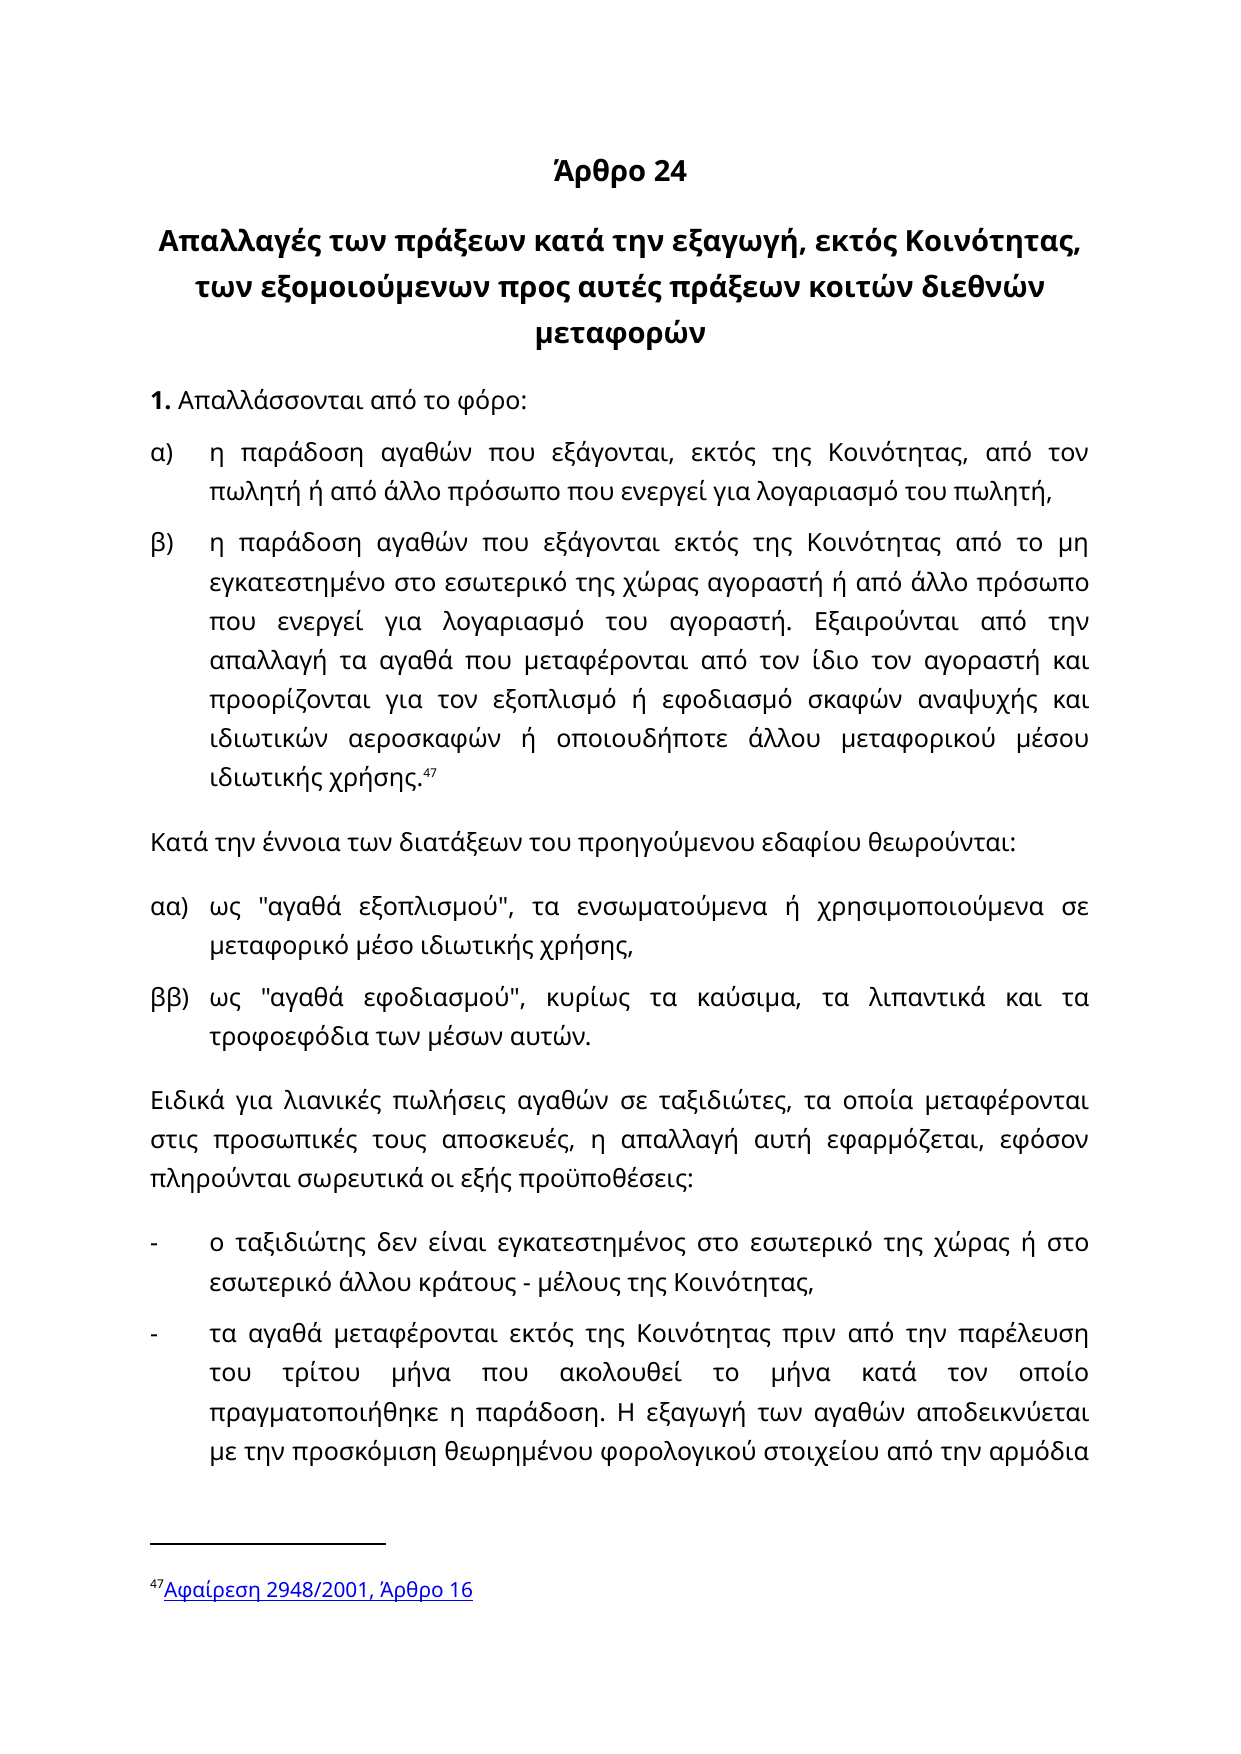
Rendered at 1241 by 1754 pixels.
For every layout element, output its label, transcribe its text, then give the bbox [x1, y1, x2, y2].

list α) η παράδοση αγαθών που εξάγονται, εκτός της Κοινότητας, από τον πωλητή ή από άλλο πρόσωπο που ενεργεί για λογαριασμό του πωλητή, [150, 434, 1090, 507]
subtitle Άρθρο 24 [150, 150, 1090, 190]
text Αφαίρεση 2948/2001, Άρθρο 16 [150, 1576, 1090, 1604]
text 1. Απαλλάσσονται από το φόρο: [150, 382, 1090, 417]
text Ειδικά για λιανικές πωλήσεις αγαθών σε ταξιδιώτες, τα οποία μεταφέρονται στις προσωπικές τους αποσκευές, η απαλλαγή αυτή εφαρμόζεται, εφόσον πληρούνται σω­ρευτικά οι εξής προϋποθέσεις: [150, 1082, 1090, 1195]
subtitle Απαλλαγές των πράξεων κατά την εξαγωγή, εκτός Κοινότητας, των εξομοιούμενων προς αυτές πράξεων κοιτών διεθνών μεταφορών [150, 221, 1090, 352]
list β) η παράδοση αγαθών που εξάγονται εκτός της Κοινότητας από το μη εγκατεστημένο στο εσωτερικό της χώρας αγοραστή ή από άλλο πρόσωπο που ενεργεί για λογαριασμό του αγοραστή. Εξαιρούνται από την απαλλαγή τα αγαθά που μεταφέρονται από τον ίδιο τον αγοραστή και προορίζονται για τον εξοπλισμό ή εφοδιασμό σκαφών αναψυχής και ιδιωτικών αεροσκαφών ή οποιουδήποτε άλλου μεταφορικού μέσου ιδιωτικής χρήσης. [150, 525, 1090, 794]
text Κατά την έννοια των διατάξεων του προηγούμενου εδαφίου θεωρούνται: [150, 824, 1090, 858]
list ββ) ως "αγαθά εφοδιασμού", κυρίως τα καύσιμα, τα λιπαντικά και τα τροφοεφόδια των μέσων αυτών. [150, 979, 1090, 1052]
list - ο ταξιδιώτης δεν είναι εγκατεστημένος στο εσωτερικό της χώρας ή στο εσωτερικό άλλου κράτους - μέλους της Κοινότητας, [150, 1225, 1090, 1298]
list αα) ως "αγαθά εξοπλισμού", τα ενσωματούμενα ή χρησιμοποιούμενα σε μεταφορικό μέσο ιδιωτικής χρήσης, [150, 888, 1090, 962]
list - τα αγαθά μεταφέρονται εκτός της Κοινότητας πριν από την παρέλευση του τρίτου μήνα που ακολουθεί το μήνα κατά τον οποίο πραγματοποιήθηκε η παράδοση. Η εξαγωγή των αγαθών αποδεικνύεται με την προσκόμιση θεωρημένου φορολογικού στοιχείου από την αρμόδια [150, 1316, 1090, 1467]
